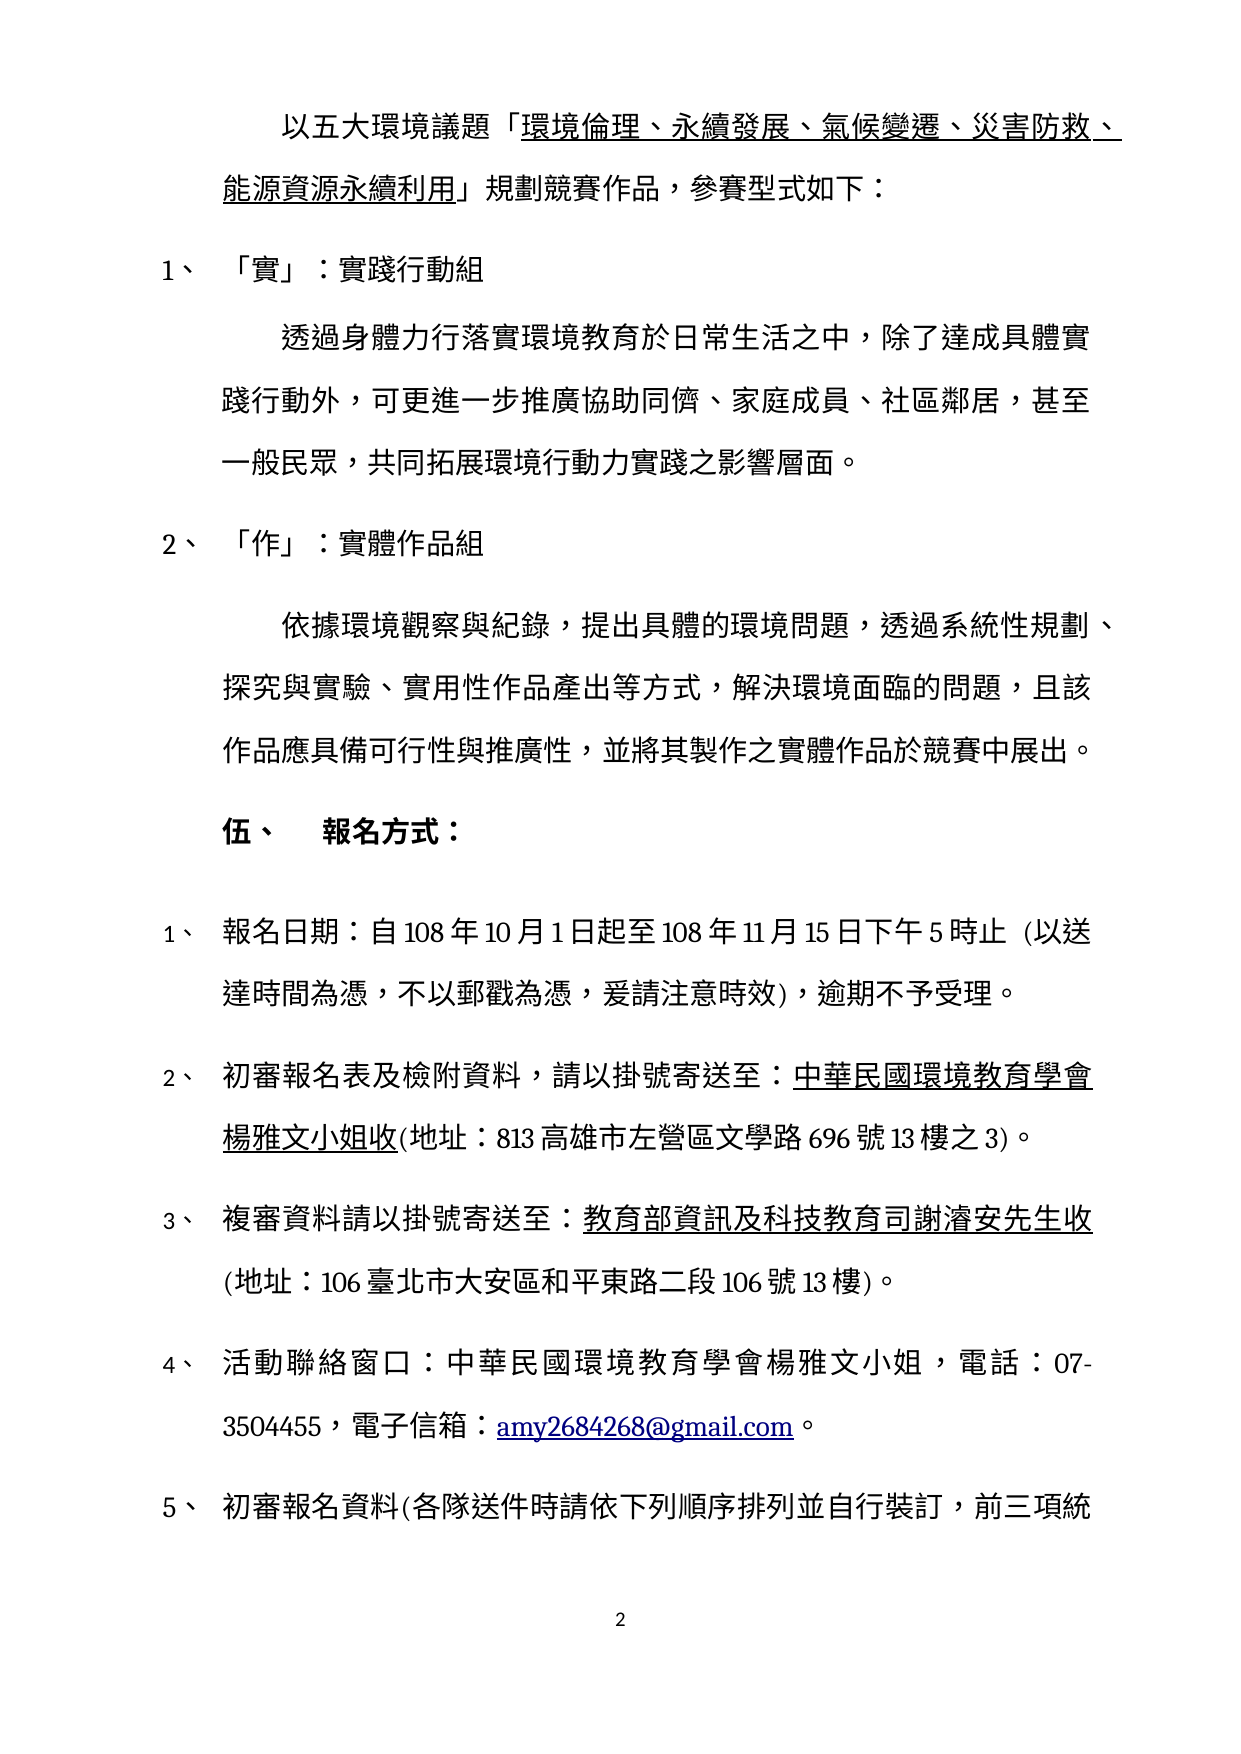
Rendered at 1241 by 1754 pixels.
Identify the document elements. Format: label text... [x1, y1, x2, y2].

list 「實」：實踐行動組 [162, 226, 1092, 289]
list 初審報名資料(各隊送件時請依下列順序排列並自行裝訂，前三項統 [162, 1463, 1092, 1525]
list 「作」：實體作品組 [162, 500, 1092, 563]
list 活動聯絡窗口：中華民國環境教育學會楊雅文小姐，電話：07-3504455，電子信箱：amy2684268@gmail.com。 [162, 1319, 1092, 1444]
list 報名方式： [223, 788, 1092, 850]
list 初審報名表及檢附資料，請以掛號寄送至：中華民國環境教育學會 楊雅文小姐收(地址：813高雄市左營區文學路696號13樓之3)。 [162, 1032, 1092, 1157]
text 透過身體力行落實環境教育於日常生活之中，除了達成具體實踐行動外，可更進一步推廣協助同儕、家庭成員、社區鄰居，甚至一般民眾，共同拓展環境行動力實踐之影響層面。 [222, 294, 1092, 482]
list 複審資料請以掛號寄送至：教育部資訊及科技教育司謝濬安先生收 (地址：106臺北市大安區和平東路二段106號13樓)。 [162, 1175, 1092, 1300]
text 以五大環境議題「環境倫理、永續發展、氣候變遷、災害防救、能源資源永續利用」規劃競賽作品，參賽型式如下： [223, 83, 1092, 208]
list 報名日期：自108年10月1日起至108年11月15日下午5時止 (以送達時間為憑，不以郵戳為憑，爰請注意時效)，逾期不予受理。 [162, 888, 1092, 1013]
text 依據環境觀察與紀錄，提出具體的環境問題，透過系統性規劃、探究與實驗、實用性作品產出等方式，解決環境面臨的問題，且該作品應具備可行性與推廣性，並將其製作之實體作品於競賽中展出。 [223, 582, 1092, 769]
